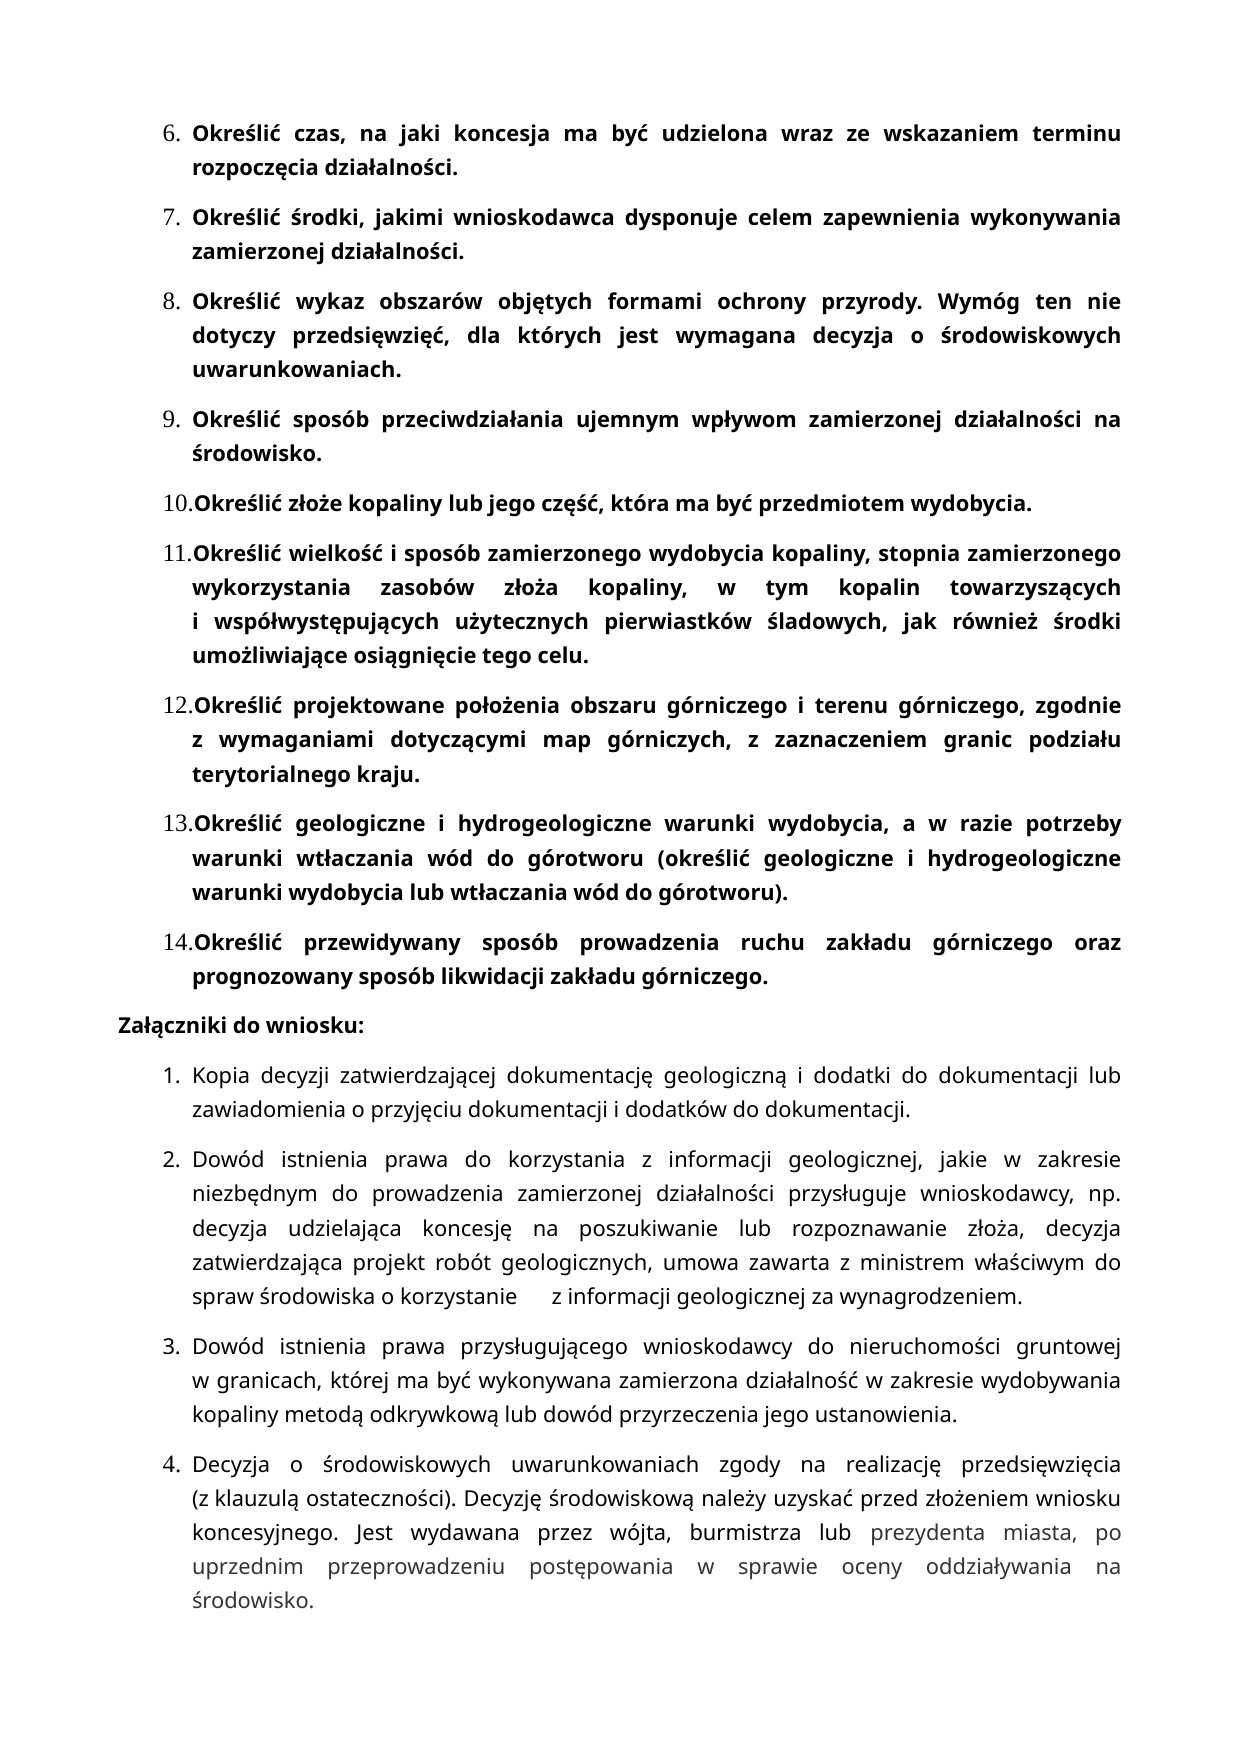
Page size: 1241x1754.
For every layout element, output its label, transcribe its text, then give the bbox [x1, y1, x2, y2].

list Określić geologiczne i hydrogeologiczne warunki wydobycia, a w razie potrzeby warunki wtłaczania wód do górotworu (określić geologiczne i hydrogeologiczne warunki wydobycia lub wtłaczania wód do górotworu). [162, 808, 1122, 906]
list Określić czas, na jaki koncesja ma być udzielona wraz ze wskazaniem terminu rozpoczęcia działalności. [162, 118, 1122, 182]
list Określić złoże kopaliny lub jego część, która ma być przedmiotem wydobycia. [162, 488, 1122, 518]
list Określić projektowane położenia obszaru górniczego i terenu górniczego, zgodnie z wymaganiami dotyczącymi map górniczych, z zaznaczeniem granic podziału terytorialnego kraju. [162, 690, 1122, 788]
list Określić wielkość i sposób zamierzonego wydobycia kopaliny, stopnia zamierzonego wykorzystania zasobów złoża kopaliny, w tym kopalin towarzyszących i współwystępujących użytecznych pierwiastków śladowych, jak również środki umożliwiające osiągnięcie tego celu. [162, 538, 1122, 670]
list Określić środki, jakimi wnioskodawca dysponuje celem zapewnienia wykonywania zamierzonej działalności. [162, 202, 1122, 266]
text Załączniki do wniosku: [118, 1010, 1122, 1040]
list Określić sposób przeciwdziałania ujemnym wpływom zamierzonej działalności na środowisko. [162, 404, 1122, 468]
list Dowód istnienia prawa do korzystania z informacji geologicznej, jakie w zakresie niezbędnym do prowadzenia zamierzonej działalności przysługuje wnioskodawcy, np. decyzja udzielająca koncesję na poszukiwanie lub rozpoznawanie złoża, decyzja zatwierdzająca projekt robót geologicznych, umowa zawarta z ministrem właściwym do spraw środowiska o korzystanie z informacji geologicznej za wynagrodzeniem. [162, 1144, 1122, 1311]
list Dowód istnienia prawa przysługującego wnioskodawcy do nieruchomości gruntowej w granicach, której ma być wykonywana zamierzona działalność w zakresie wydobywania kopaliny metodą odkrywkową lub dowód przyrzeczenia jego ustanowienia. [162, 1331, 1122, 1429]
list Określić wykaz obszarów objętych formami ochrony przyrody. Wymóg ten nie dotyczy przedsięwzięć, dla których jest wymagana decyzja o środowiskowych uwarunkowaniach. [162, 286, 1122, 384]
list Określić przewidywany sposób prowadzenia ruchu zakładu górniczego oraz prognozowany sposób likwidacji zakładu górniczego. [162, 926, 1122, 990]
list Kopia decyzji zatwierdzającej dokumentację geologiczną i dodatki do dokumentacji lub zawiadomienia o przyjęciu dokumentacji i dodatków do dokumentacji. [162, 1060, 1122, 1124]
list Decyzja o środowiskowych uwarunkowaniach zgody na realizację przedsięwzięcia (z klauzulą ostateczności). Decyzję środowiskową należy uzyskać przed złożeniem wniosku koncesyjnego. Jest wydawana przez wójta, burmistrza lub prezydenta miasta, po uprzednim przeprowadzeniu postępowania w sprawie oceny oddziaływania na środowisko. [162, 1449, 1122, 1615]
